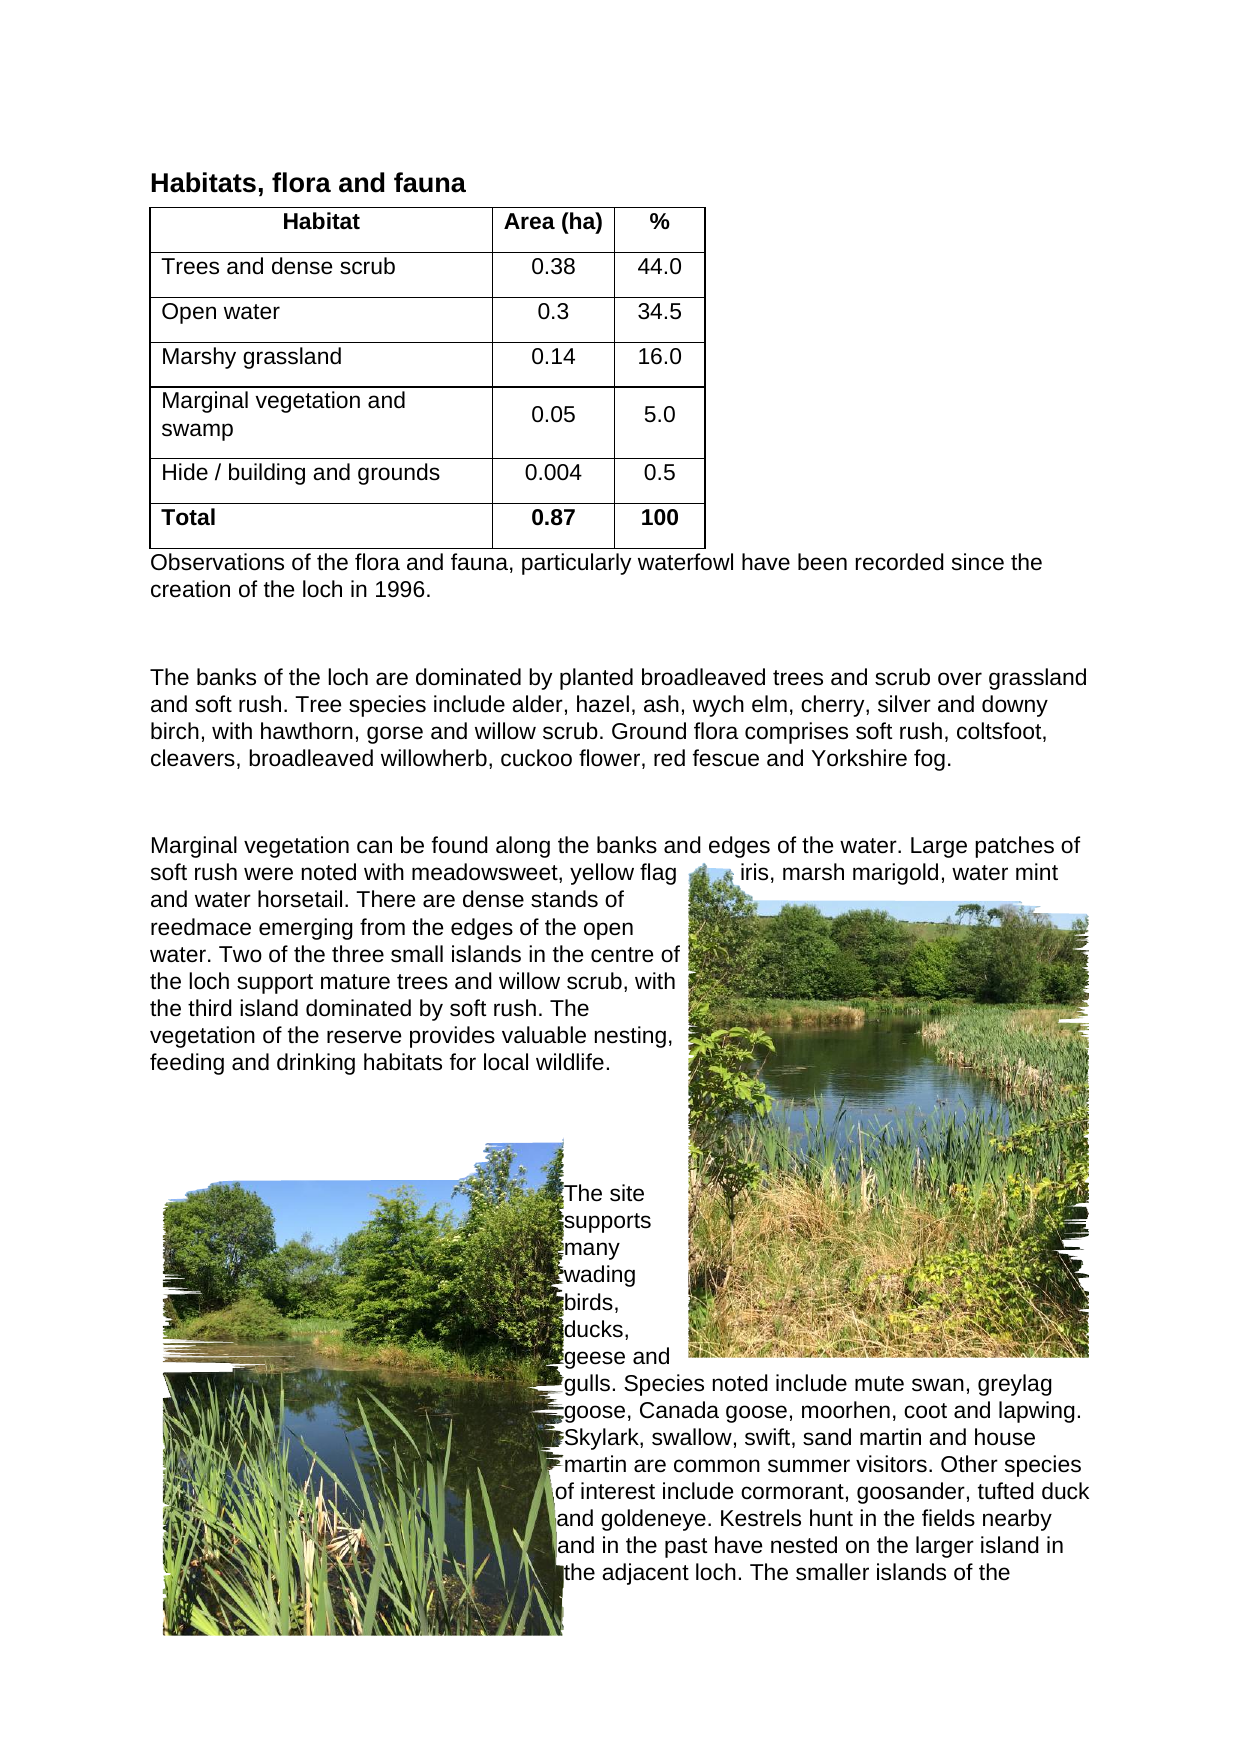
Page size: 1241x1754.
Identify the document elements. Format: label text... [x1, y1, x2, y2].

table_cell 0.05 [493, 388, 614, 458]
table_header Habitat [151, 208, 492, 252]
table_cell 0.004 [493, 459, 614, 503]
table_cell 44.0 [615, 253, 704, 297]
subtitle Habitats, flora and fauna [150, 167, 1090, 198]
table_cell Marginal vegetation and swamp [151, 388, 492, 458]
table_cell 5.0 [615, 388, 704, 458]
table_cell Open water [151, 298, 492, 342]
text Marginal vegetation can be found along the banks and edges of the water. Large patches of soft rush were noted with meadowsweet, yellow flag iris, marsh marigold, water mint and water horsetail. There are dense stands of reedmace emerging from the edges of the open water. Two of the three small islands in the centre of the loch support mature trees and willow scrub, with the third island dominated by soft rush. The vegetation of the reserve provides valuable nesting, feeding and drinking habitats for local wildlife. [150, 832, 1090, 1075]
text The site supports many wading birds, ducks, geese and gulls. Species noted include mute swan, greylag goose, Canada goose, moorhen, coot and lapwing. Skylark, swallow, swift, sand martin and house martin are common summer visitors. Other species of interest include cormorant, goosander, tufted duck and goldeneye. Kestrels hunt in the fields nearby and in the past have nested on the larger island in the adjacent loch. The smaller islands of the [535, 1180, 1090, 1586]
table_header % [615, 208, 704, 252]
table_cell 34.5 [615, 298, 704, 342]
table_cell Marshy grassland [151, 343, 492, 386]
table_cell 0.5 [615, 459, 704, 503]
table_cell 0.38 [493, 253, 614, 297]
table_cell 0.87 [493, 504, 614, 548]
table_cell 0.14 [493, 343, 614, 386]
table_cell Total [151, 504, 492, 548]
table_header Area (ha) [493, 208, 614, 252]
text [150, 1180, 249, 1586]
text The banks of the loch are dominated by planted broadleaved trees and scrub over grassland and soft rush. Tree species include alder, hazel, ash, wych elm, cherry, silver and downy birch, with hawthorn, gorse and willow scrub. Ground flora comprises soft rush, coltsfoot, cleavers, broadleaved willowherb, cuckoo flower, red fescue and Yorkshire fog. [150, 663, 1090, 771]
table_cell 0.3 [493, 298, 614, 342]
table_cell 100 [615, 504, 704, 548]
table_cell 16.0 [615, 343, 704, 386]
table_cell Hide / building and grounds [151, 459, 492, 503]
table_cell Trees and dense scrub [151, 253, 492, 297]
text Observations of the flora and fauna, particularly waterfowl have been recorded since the creation of the loch in 1996. [150, 549, 1090, 602]
